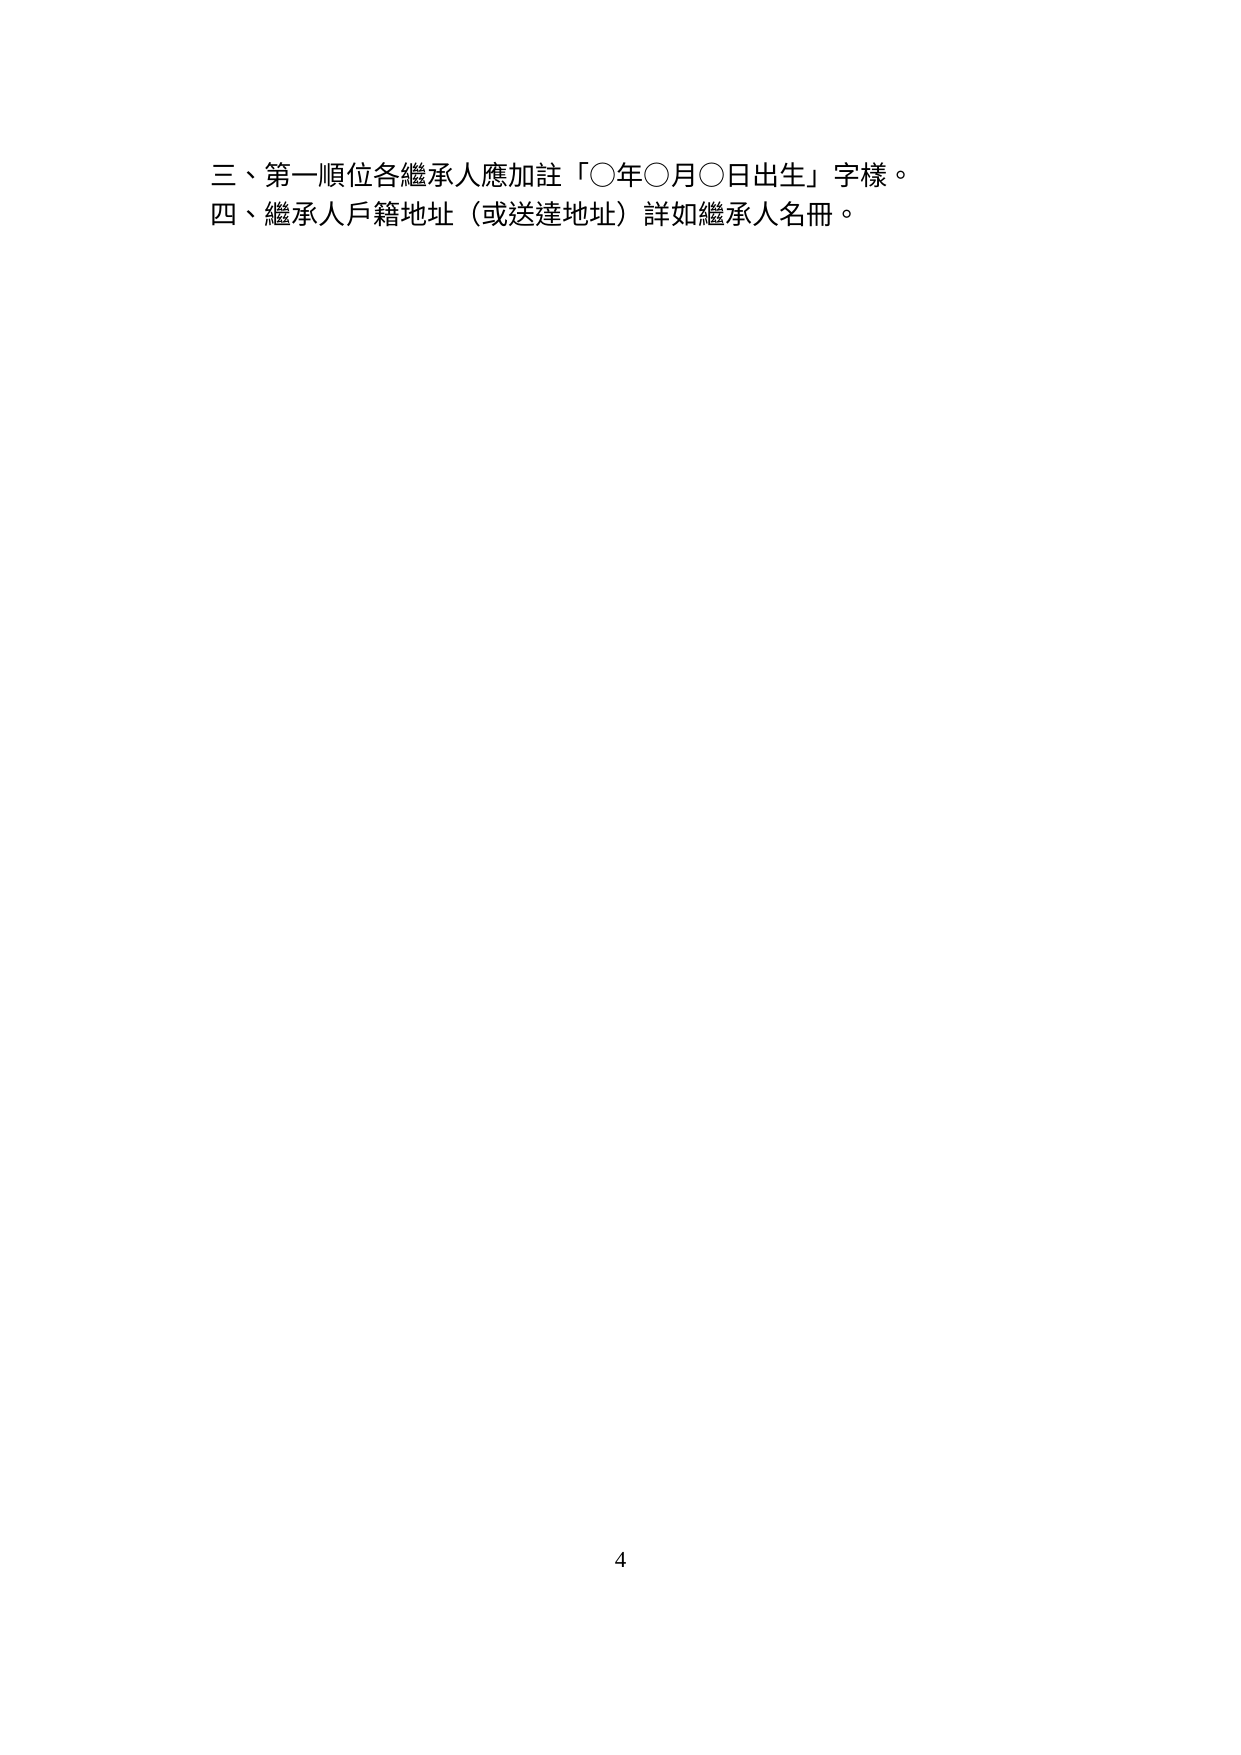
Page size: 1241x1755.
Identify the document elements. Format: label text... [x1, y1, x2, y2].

text 三、第一順位各繼承人應加註「○年○月○日出生」字樣。 [151, 154, 1089, 193]
text 四、繼承人戶籍地址（或送達地址）詳如繼承人名冊。 [151, 193, 1089, 232]
